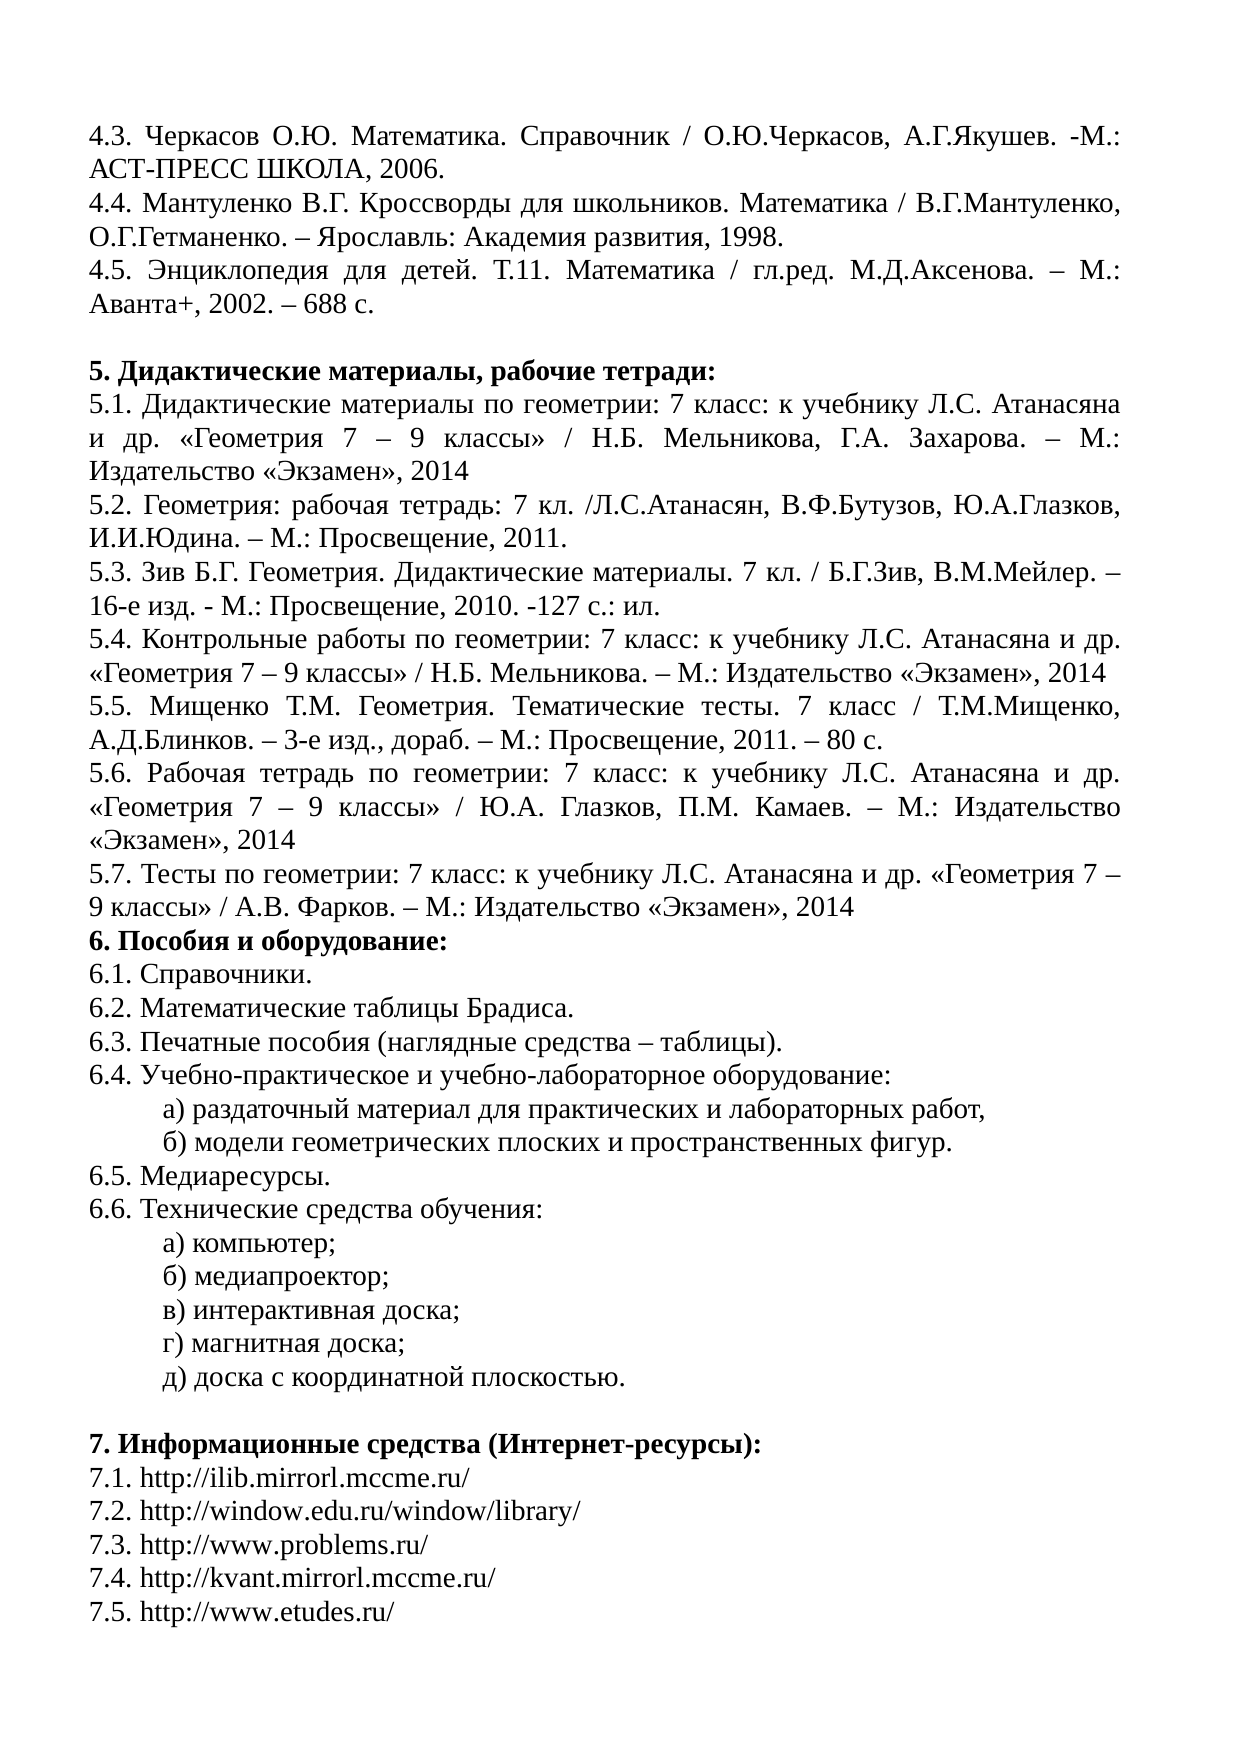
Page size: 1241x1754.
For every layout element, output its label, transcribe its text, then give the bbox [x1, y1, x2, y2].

text 4.4. Мантуленко В.Г. Кроссворды для школьников. Математика / В.Г.Мантуленко, О.Г.Гетманенко. – Ярославль: Академия развития, 1998. [88, 185, 1122, 252]
text 5.1. Дидактические материалы по геометрии: 7 класс: к учебнику Л.С. Атанасяна и др. «Геометрия 7 – 9 классы» / Н.Б. Мельникова, Г.А. Захарова. – М.: Издательство «Экзамен», 2014 [88, 386, 1122, 487]
text б) модели геометрических плоских и пространственных фигур. [88, 1124, 1122, 1158]
text 6.6. Технические средства обучения: [88, 1191, 1122, 1225]
text 7.4. http://kvant.mirrorl.mccme.ru/ [88, 1560, 1122, 1594]
text 7. Информационные средства (Интернет-ресурсы): [88, 1426, 1122, 1460]
text 4.3. Черкасов О.Ю. Математика. Справочник / О.Ю.Черкасов, А.Г.Якушев. -М.: АСТ-ПРЕСС ШКОЛА, 2006. [88, 118, 1122, 185]
text 7.1. http://ilib.mirrorl.mccme.ru/ [88, 1460, 1122, 1493]
text г) магнитная доска; [88, 1326, 1122, 1359]
text 5.5. Мищенко Т.М. Геометрия. Тематические тесты. 7 класс / Т.М.Мищенко, А.Д.Блинков. – 3-е изд., дораб. – М.: Просвещение, 2011. – 80 с. [88, 688, 1122, 755]
text а) компьютер; [88, 1225, 1122, 1258]
text 5.7. Тесты по геометрии: 7 класс: к учебнику Л.С. Атанасяна и др. «Геометрия 7 – 9 классы» / А.В. Фарков. – М.: Издательство «Экзамен», 2014 [88, 856, 1122, 923]
text 6. Пособия и оборудование: [88, 923, 1122, 957]
text 5.6. Рабочая тетрадь по геометрии: 7 класс: к учебнику Л.С. Атанасяна и др. «Геометрия 7 – 9 классы» / Ю.А. Глазков, П.М. Камаев. – М.: Издательство «Экзамен», 2014 [88, 755, 1122, 856]
text 5.4. Контрольные работы по геометрии: 7 класс: к учебнику Л.С. Атанасяна и др. «Геометрия 7 – 9 классы» / Н.Б. Мельникова. – М.: Издательство «Экзамен», 2014 [88, 621, 1122, 688]
text 5.2. Геометрия: рабочая тетрадь: 7 кл. /Л.С.Атанасян, В.Ф.Бутузов, Ю.А.Глазков, И.И.Юдина. – М.: Просвещение, 2011. [88, 487, 1122, 554]
text 7.2. http://window.edu.ru/window/library/ [88, 1493, 1122, 1527]
text 6.1. Справочники. [88, 957, 1122, 990]
text 5. Дидактические материалы, рабочие тетради: [88, 353, 1122, 386]
text в) интерактивная доска; [88, 1292, 1122, 1326]
text а) раздаточный материал для практических и лабораторных работ, [88, 1091, 1122, 1124]
text д) доска с координатной плоскостью. [88, 1359, 1122, 1393]
text 6.4. Учебно-практическое и учебно-лабораторное оборудование: [88, 1057, 1122, 1091]
text 6.2. Математические таблицы Брадиса. [88, 990, 1122, 1024]
text 6.5. Медиаресурсы. [88, 1158, 1122, 1191]
text 4.5. Энциклопедия для детей. Т.11. Математика / гл.ред. М.Д.Аксенова. – М.: Аванта+, 2002. – 688 с. [88, 252, 1122, 319]
text 7.5. http://www.etudes.ru/ [88, 1594, 1122, 1627]
text 6.3. Печатные пособия (наглядные средства – таблицы). [88, 1024, 1122, 1057]
text 5.3. Зив Б.Г. Геометрия. Дидактические материалы. 7 кл. / Б.Г.Зив, В.М.Мейлер. – 16-е изд. - М.: Просвещение, 2010. -127 с.: ил. [88, 554, 1122, 621]
text б) медиапроектор; [88, 1258, 1122, 1292]
text 7.3. http://www.problems.ru/ [88, 1527, 1122, 1560]
